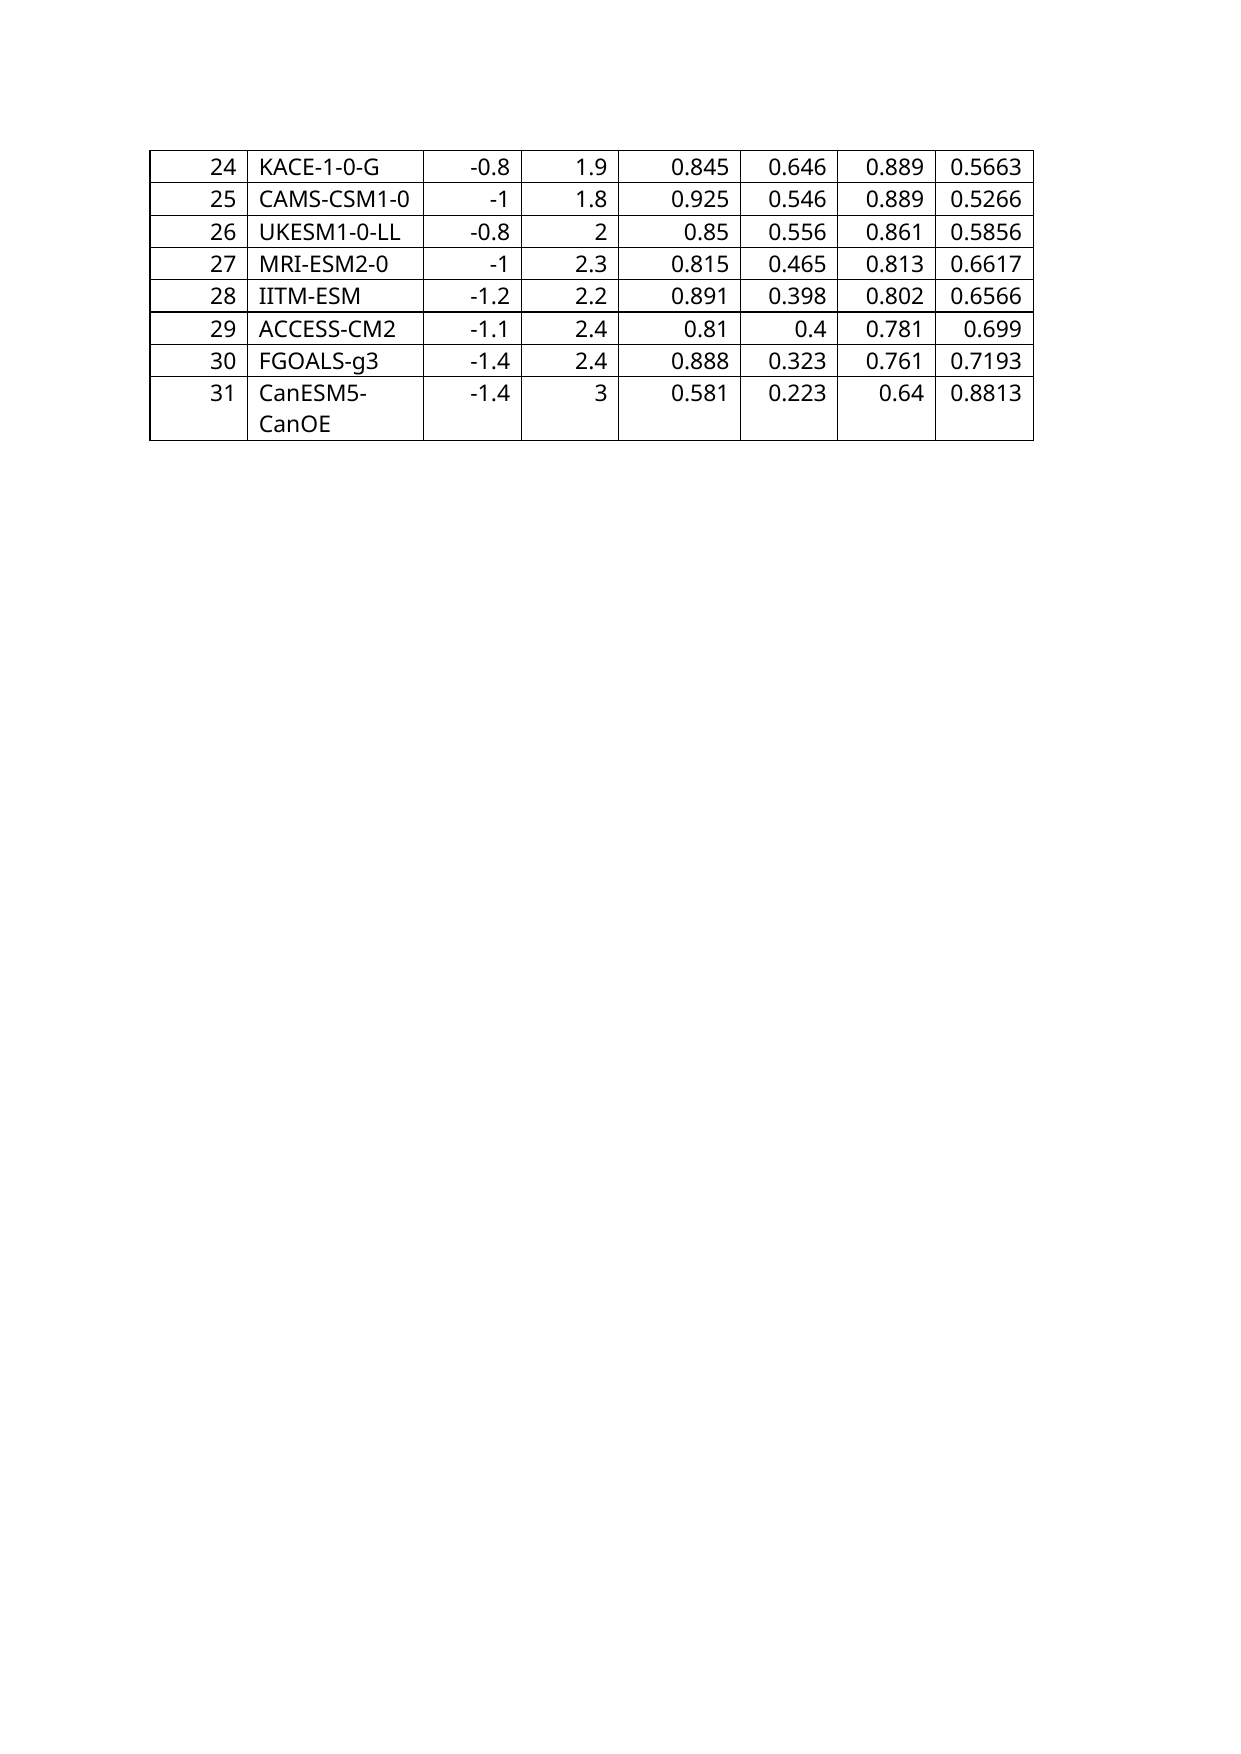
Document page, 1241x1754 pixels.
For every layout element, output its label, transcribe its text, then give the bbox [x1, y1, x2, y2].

table_cell 0.891 [619, 280, 740, 311]
table_cell 28 [151, 280, 247, 311]
table_cell 0.546 [741, 183, 837, 214]
table_cell 25 [151, 183, 247, 214]
table_cell 0.889 [838, 151, 935, 182]
table_cell 0.8813 [936, 377, 1033, 439]
table_cell 0.5663 [936, 151, 1033, 182]
table_cell IITM-ESM [248, 280, 423, 311]
table_cell 0.925 [619, 183, 740, 214]
table_cell 0.5266 [936, 183, 1033, 214]
table_cell 0.815 [619, 248, 740, 279]
table_cell 0.761 [838, 345, 935, 376]
table_cell 0.888 [619, 345, 740, 376]
table_cell 2.3 [522, 248, 618, 279]
table_cell 29 [151, 313, 247, 344]
table_cell CanESM5-CanOE [248, 377, 423, 439]
table_cell 0.323 [741, 345, 837, 376]
table_cell -1.4 [424, 377, 521, 439]
table_cell 27 [151, 248, 247, 279]
table_cell 0.699 [936, 313, 1033, 344]
table_cell 0.802 [838, 280, 935, 311]
table_cell -1 [424, 248, 521, 279]
table_cell 0.223 [741, 377, 837, 439]
table_cell 0.465 [741, 248, 837, 279]
table_cell 26 [151, 216, 247, 247]
table_cell 0.5856 [936, 216, 1033, 247]
table_cell -0.8 [424, 216, 521, 247]
table_cell MRI-ESM2-0 [248, 248, 423, 279]
table_cell 0.81 [619, 313, 740, 344]
table_cell 0.398 [741, 280, 837, 311]
table_cell 0.64 [838, 377, 935, 439]
table_cell KACE-1-0-G [248, 151, 423, 182]
table_cell 0.85 [619, 216, 740, 247]
table_cell 1.8 [522, 183, 618, 214]
table_cell -1 [424, 183, 521, 214]
table_cell 2 [522, 216, 618, 247]
table_cell UKESM1-0-LL [248, 216, 423, 247]
table_cell 2.4 [522, 313, 618, 344]
table_cell 2.2 [522, 280, 618, 311]
table_cell -0.8 [424, 151, 521, 182]
table_cell 0.845 [619, 151, 740, 182]
table_cell CAMS-CSM1-0 [248, 183, 423, 214]
table_cell 0.6617 [936, 248, 1033, 279]
table_cell 0.581 [619, 377, 740, 439]
table_cell ACCESS-CM2 [248, 313, 423, 344]
table_cell 1.9 [522, 151, 618, 182]
table_cell 0.781 [838, 313, 935, 344]
table_cell 3 [522, 377, 618, 439]
table_cell -1.2 [424, 280, 521, 311]
table_cell 0.646 [741, 151, 837, 182]
table_cell 0.4 [741, 313, 837, 344]
table_cell 0.861 [838, 216, 935, 247]
table_cell 24 [151, 151, 247, 182]
table_cell 0.889 [838, 183, 935, 214]
table_cell 2.4 [522, 345, 618, 376]
table_cell FGOALS-g3 [248, 345, 423, 376]
table_cell 30 [151, 345, 247, 376]
table_cell -1.4 [424, 345, 521, 376]
table_cell -1.1 [424, 313, 521, 344]
table_cell 0.556 [741, 216, 837, 247]
table_cell 31 [151, 377, 247, 439]
table_cell 0.813 [838, 248, 935, 279]
table_cell 0.7193 [936, 345, 1033, 376]
table_cell 0.6566 [936, 280, 1033, 311]
